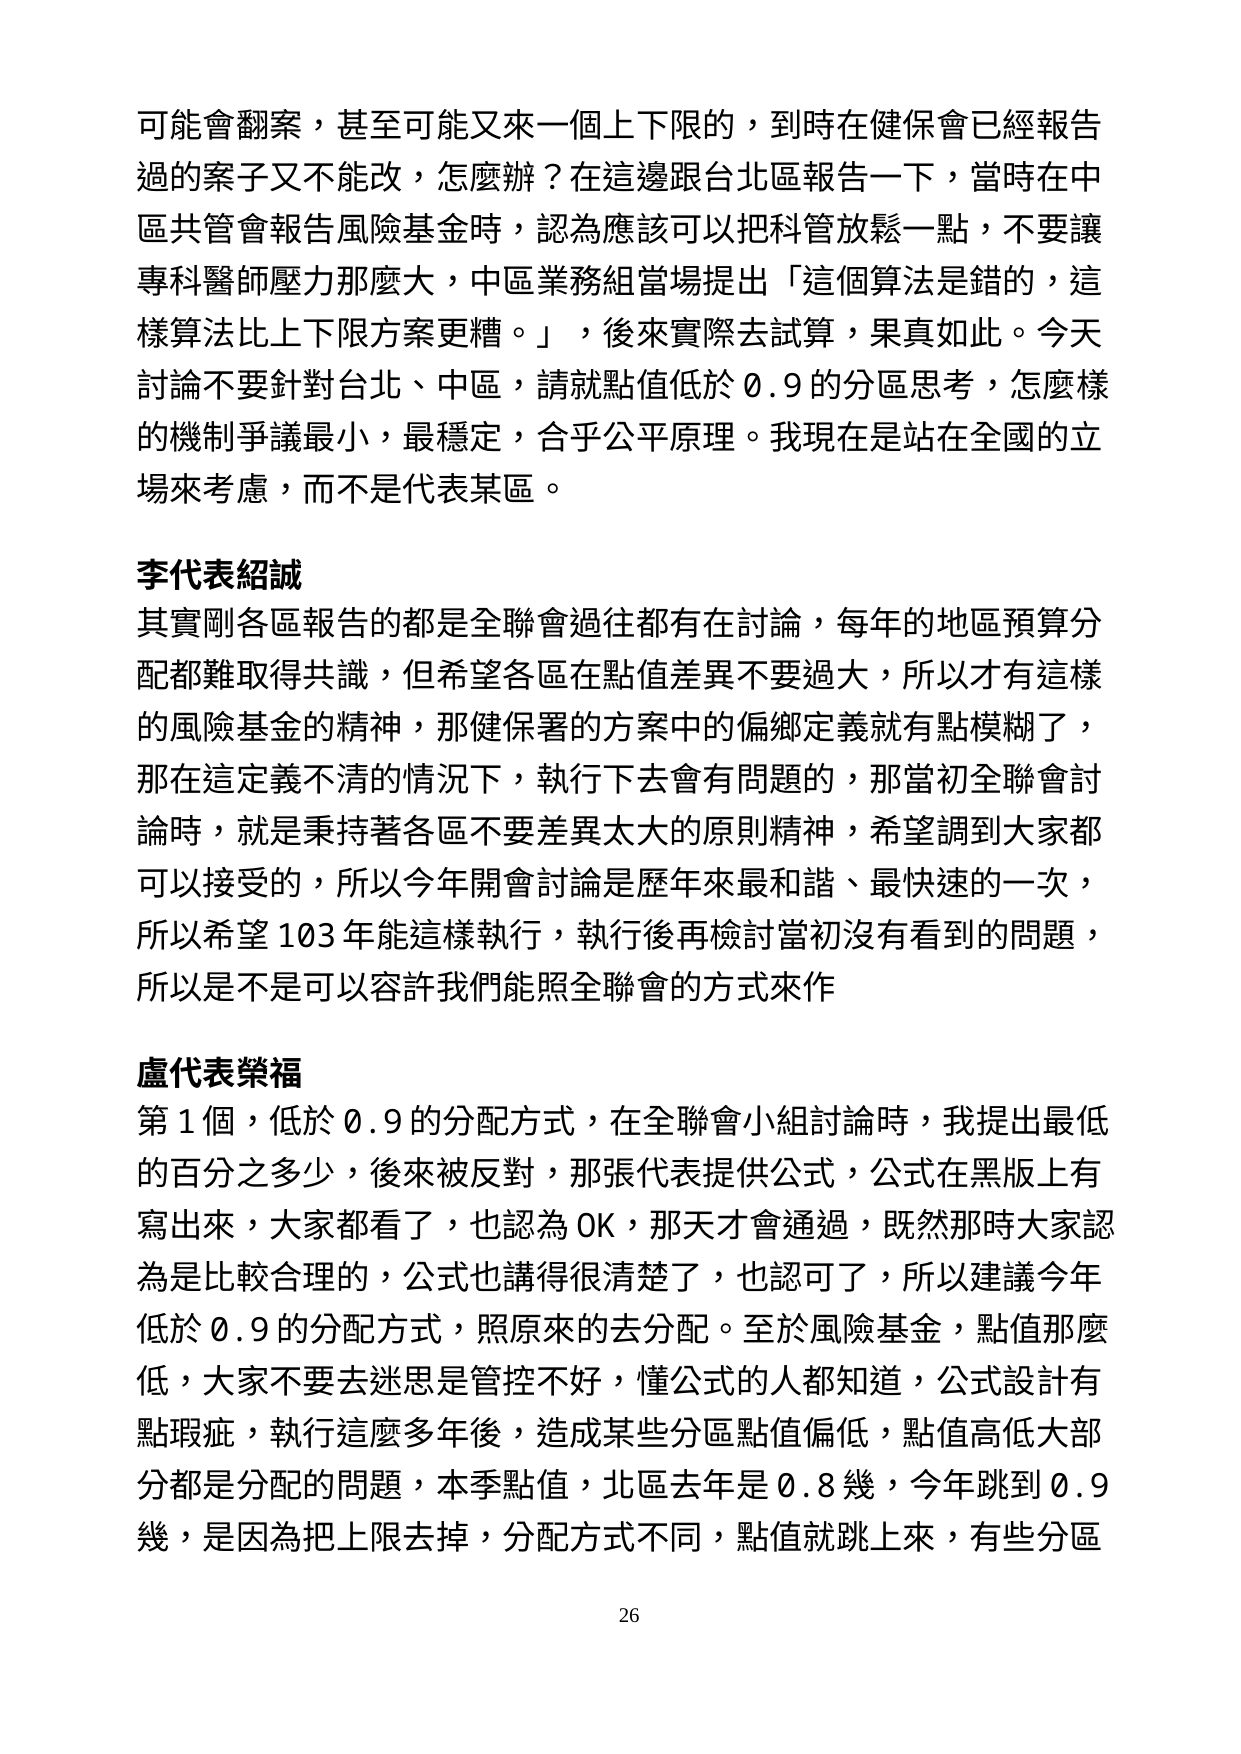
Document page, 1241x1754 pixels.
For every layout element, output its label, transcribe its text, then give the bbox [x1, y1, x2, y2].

text 其實剛各區報告的都是全聯會過往都有在討論，每年的地區預算分配都難取得共識，但希望各區在點值差異不要過大，所以才有這樣的風險基金的精神，那健保署的方案中的偏鄉定義就有點模糊了，那在這定義不清的情況下，執行下去會有問題的，那當初全聯會討論時，就是秉持著各區不要差異太大的原則精神，希望調到大家都可以接受的，所以今年開會討論是歷年來最和諧、最快速的一次，所以希望103年能這樣執行，執行後再檢討當初沒有看到的問題，所以是不是可以容許我們能照全聯會的方式來作 [136, 593, 1122, 1010]
text 李代表紹誠 [136, 531, 1122, 593]
text 第1個，低於0.9的分配方式，在全聯會小組討論時，我提出最低的百分之多少，後來被反對，那張代表提供公式，公式在黑版上有寫出來，大家都看了，也認為OK，那天才會通過，既然那時大家認為是比較合理的，公式也講得很清楚了，也認可了，所以建議今年低於0.9的分配方式，照原來的去分配。至於風險基金，點值那麼低，大家不要去迷思是管控不好，懂公式的人都知道，公式設計有點瑕疵，執行這麼多年後，造成某些分區點值偏低，點值高低大部分都是分配的問題，本季點值，北區去年是0.8幾，今年跳到0.9幾，是因為把上限去掉，分配方式不同，點值就跳上來，有些分區 [136, 1091, 1122, 1560]
text 可能會翻案，甚至可能又來一個上下限的，到時在健保會已經報告過的案子又不能改，怎麼辦？在這邊跟台北區報告一下，當時在中區共管會報告風險基金時，認為應該可以把科管放鬆一點，不要讓專科醫師壓力那麼大，中區業務組當場提出「這個算法是錯的，這樣算法比上下限方案更糟。」，後來實際去試算，果真如此。今天討論不要針對台北、中區，請就點值低於0.9的分區思考，怎麼樣的機制爭議最小，最穩定，合乎公平原理。我現在是站在全國的立場來考慮，而不是代表某區。 [136, 96, 1122, 512]
text 盧代表榮福 [136, 1029, 1122, 1091]
